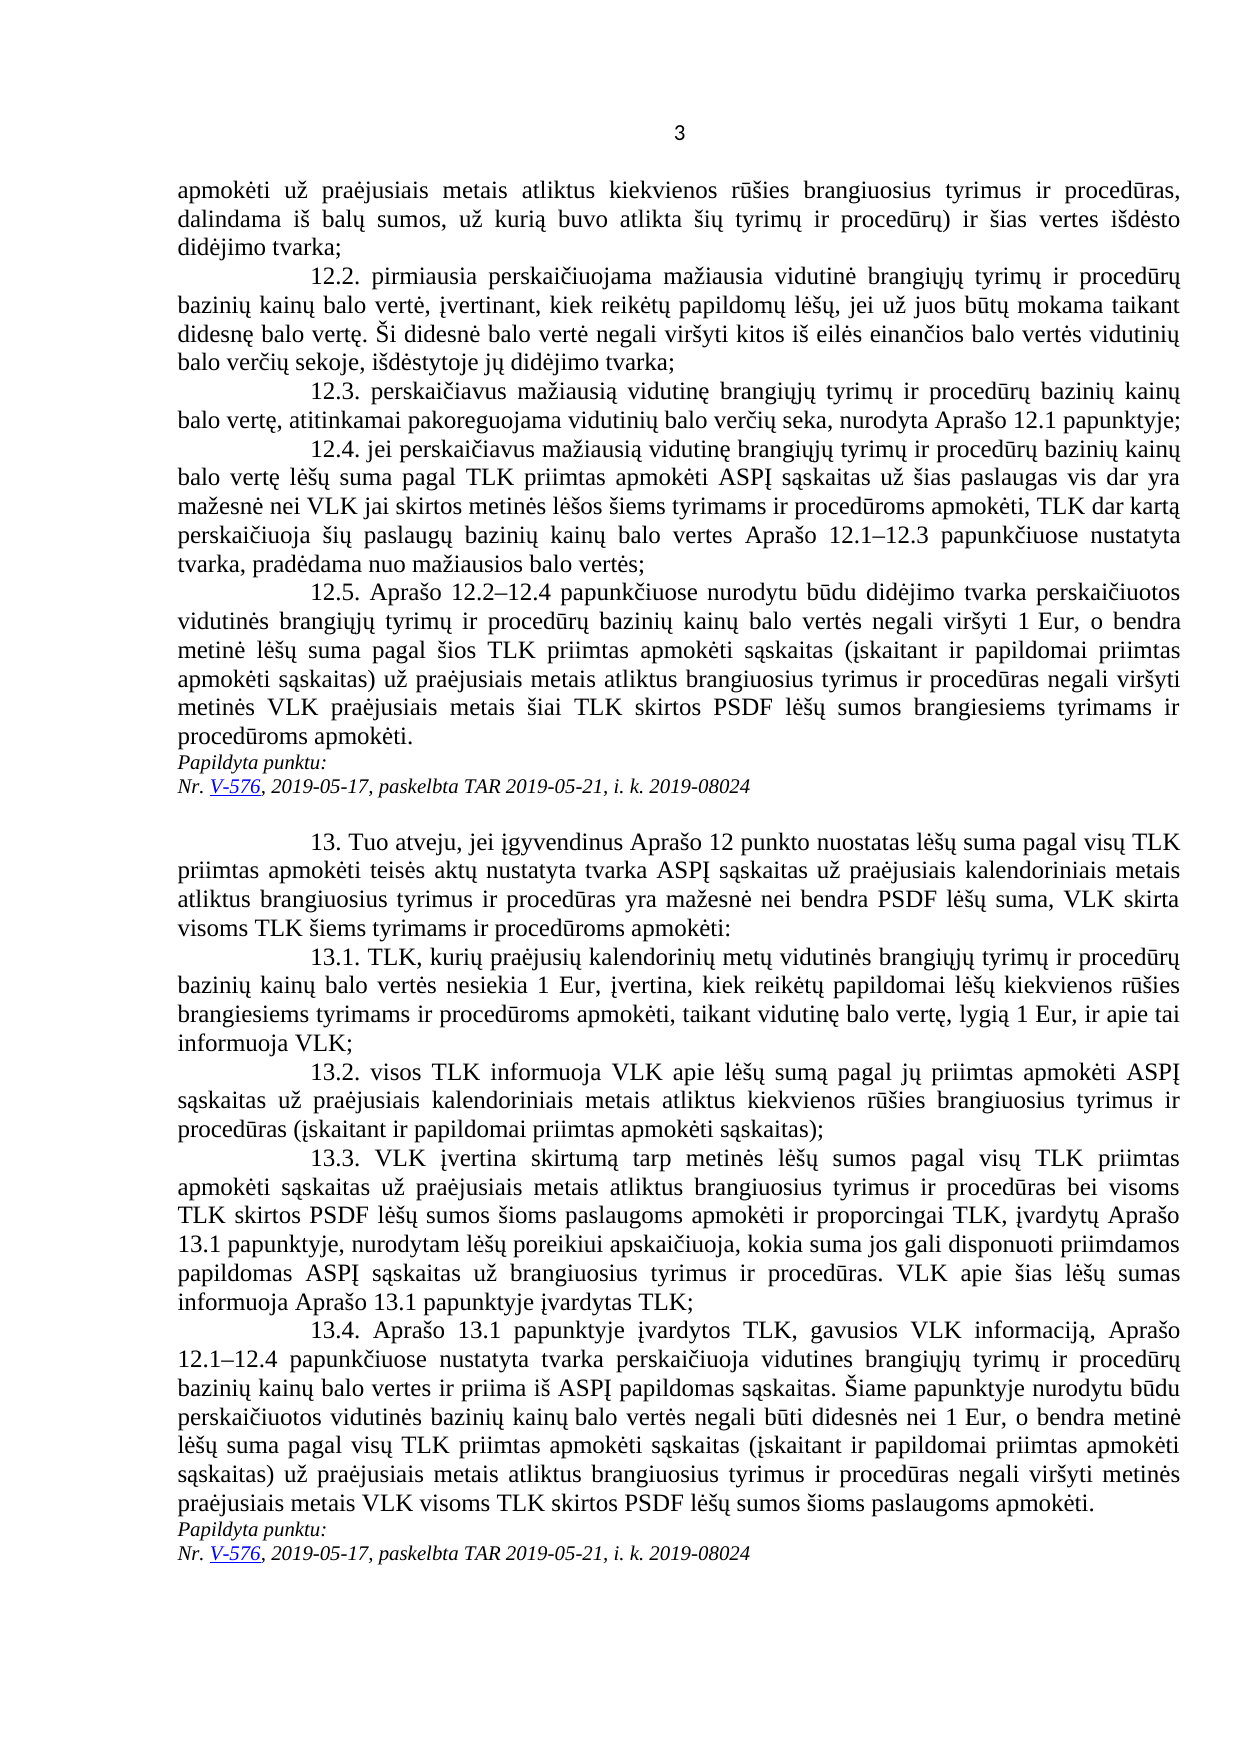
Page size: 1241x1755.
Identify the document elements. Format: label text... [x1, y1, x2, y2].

text 12.3. perskaičiavus mažiausią vidutinę brangiųjų tyrimų ir procedūrų bazinių kainų balo vertę, atitinkamai pakoreguojama vidutinių balo verčių seka, nurodyta Aprašo 12.1 papunktyje; [177, 376, 1181, 434]
text 12.2. pirmiausia perskaičiuojama mažiausia vidutinė brangiųjų tyrimų ir procedūrų bazinių kainų balo vertė, įvertinant, kiek reikėtų papildomų lėšų, jei už juos būtų mokama taikant didesnę balo vertę. Ši didesnė balo vertė negali viršyti kitos iš eilės einančios balo vertės vidutinių balo verčių sekoje, išdėstytoje jų didėjimo tvarka; [177, 261, 1181, 376]
text 13. Tuo atveju, jei įgyvendinus Aprašo 12 punkto nuostatas lėšų suma pagal visų TLK priimtas apmokėti teisės aktų nustatyta tvarka ASPĮ sąskaitas už praėjusiais kalendoriniais metais atliktus brangiuosius tyrimus ir procedūras yra mažesnė nei bendra PSDF lėšų suma, VLK skirta visoms TLK šiems tyrimams ir procedūroms apmokėti: [177, 827, 1181, 942]
text Nr. V-576, 2019-05-17, paskelbta TAR 2019-05-21, i. k. 2019-08024 [177, 774, 1181, 798]
text apmokėti už praėjusiais metais atliktus kiekvienos rūšies brangiuosius tyrimus ir procedūras, dalindama iš balų sumos, už kurią buvo atlikta šių tyrimų ir procedūrų) ir šias vertes išdėsto didėjimo tvarka; [177, 175, 1181, 261]
text 12.4. jei perskaičiavus mažiausią vidutinę brangiųjų tyrimų ir procedūrų bazinių kainų balo vertę lėšų suma pagal TLK priimtas apmokėti ASPĮ sąskaitas už šias paslaugas vis dar yra mažesnė nei VLK jai skirtos metinės lėšos šiems tyrimams ir procedūroms apmokėti, TLK dar kartą perskaičiuoja šių paslaugų bazinių kainų balo vertes Aprašo 12.1–12.3 papunkčiuose nustatyta tvarka, pradėdama nuo mažiausios balo vertės; [177, 434, 1181, 577]
text 12.5. Aprašo 12.2–12.4 papunkčiuose nurodytu būdu didėjimo tvarka perskaičiuotos vidutinės brangiųjų tyrimų ir procedūrų bazinių kainų balo vertės negali viršyti 1 Eur, o bendra metinė lėšų suma pagal šios TLK priimtas apmokėti sąskaitas (įskaitant ir papildomai priimtas apmokėti sąskaitas) už praėjusiais metais atliktus brangiuosius tyrimus ir procedūras negali viršyti metinės VLK praėjusiais metais šiai TLK skirtos PSDF lėšų sumos brangiesiems tyrimams ir procedūroms apmokėti. [177, 577, 1181, 750]
text Papildyta punktu: [177, 1517, 1181, 1541]
text Papildyta punktu: [177, 750, 1181, 774]
text 13.4. Aprašo 13.1 papunktyje įvardytos TLK, gavusios VLK informaciją, Aprašo 12.1–12.4 papunkčiuose nustatyta tvarka perskaičiuoja vidutines brangiųjų tyrimų ir procedūrų bazinių kainų balo vertes ir priima iš ASPĮ papildomas sąskaitas. Šiame papunktyje nurodytu būdu perskaičiuotos vidutinės bazinių kainų balo vertės negali būti didesnės nei 1 Eur, o bendra metinė lėšų suma pagal visų TLK priimtas apmokėti sąskaitas (įskaitant ir papildomai priimtas apmokėti sąskaitas) už praėjusiais metais atliktus brangiuosius tyrimus ir procedūras negali viršyti metinės praėjusiais metais VLK visoms TLK skirtos PSDF lėšų sumos šioms paslaugoms apmokėti. [177, 1316, 1181, 1517]
text Nr. V-576, 2019-05-17, paskelbta TAR 2019-05-21, i. k. 2019-08024 [177, 1541, 1181, 1565]
text 13.3. VLK įvertina skirtumą tarp metinės lėšų sumos pagal visų TLK priimtas apmokėti sąskaitas už praėjusiais metais atliktus brangiuosius tyrimus ir procedūras bei visoms TLK skirtos PSDF lėšų sumos šioms paslaugoms apmokėti ir proporcingai TLK, įvardytų Aprašo 13.1 papunktyje, nurodytam lėšų poreikiui apskaičiuoja, kokia suma jos gali disponuoti priimdamos papildomas ASPĮ sąskaitas už brangiuosius tyrimus ir procedūras. VLK apie šias lėšų sumas informuoja Aprašo 13.1 papunktyje įvardytas TLK; [177, 1143, 1181, 1316]
text 13.2. visos TLK informuoja VLK apie lėšų sumą pagal jų priimtas apmokėti ASPĮ sąskaitas už praėjusiais kalendoriniais metais atliktus kiekvienos rūšies brangiuosius tyrimus ir procedūras (įskaitant ir papildomai priimtas apmokėti sąskaitas); [177, 1057, 1181, 1143]
text 13.1. TLK, kurių praėjusių kalendorinių metų vidutinės brangiųjų tyrimų ir procedūrų bazinių kainų balo vertės nesiekia 1 Eur, įvertina, kiek reikėtų papildomai lėšų kiekvienos rūšies brangiesiems tyrimams ir procedūroms apmokėti, taikant vidutinę balo vertę, lygią 1 Eur, ir apie tai informuoja VLK; [177, 942, 1181, 1057]
